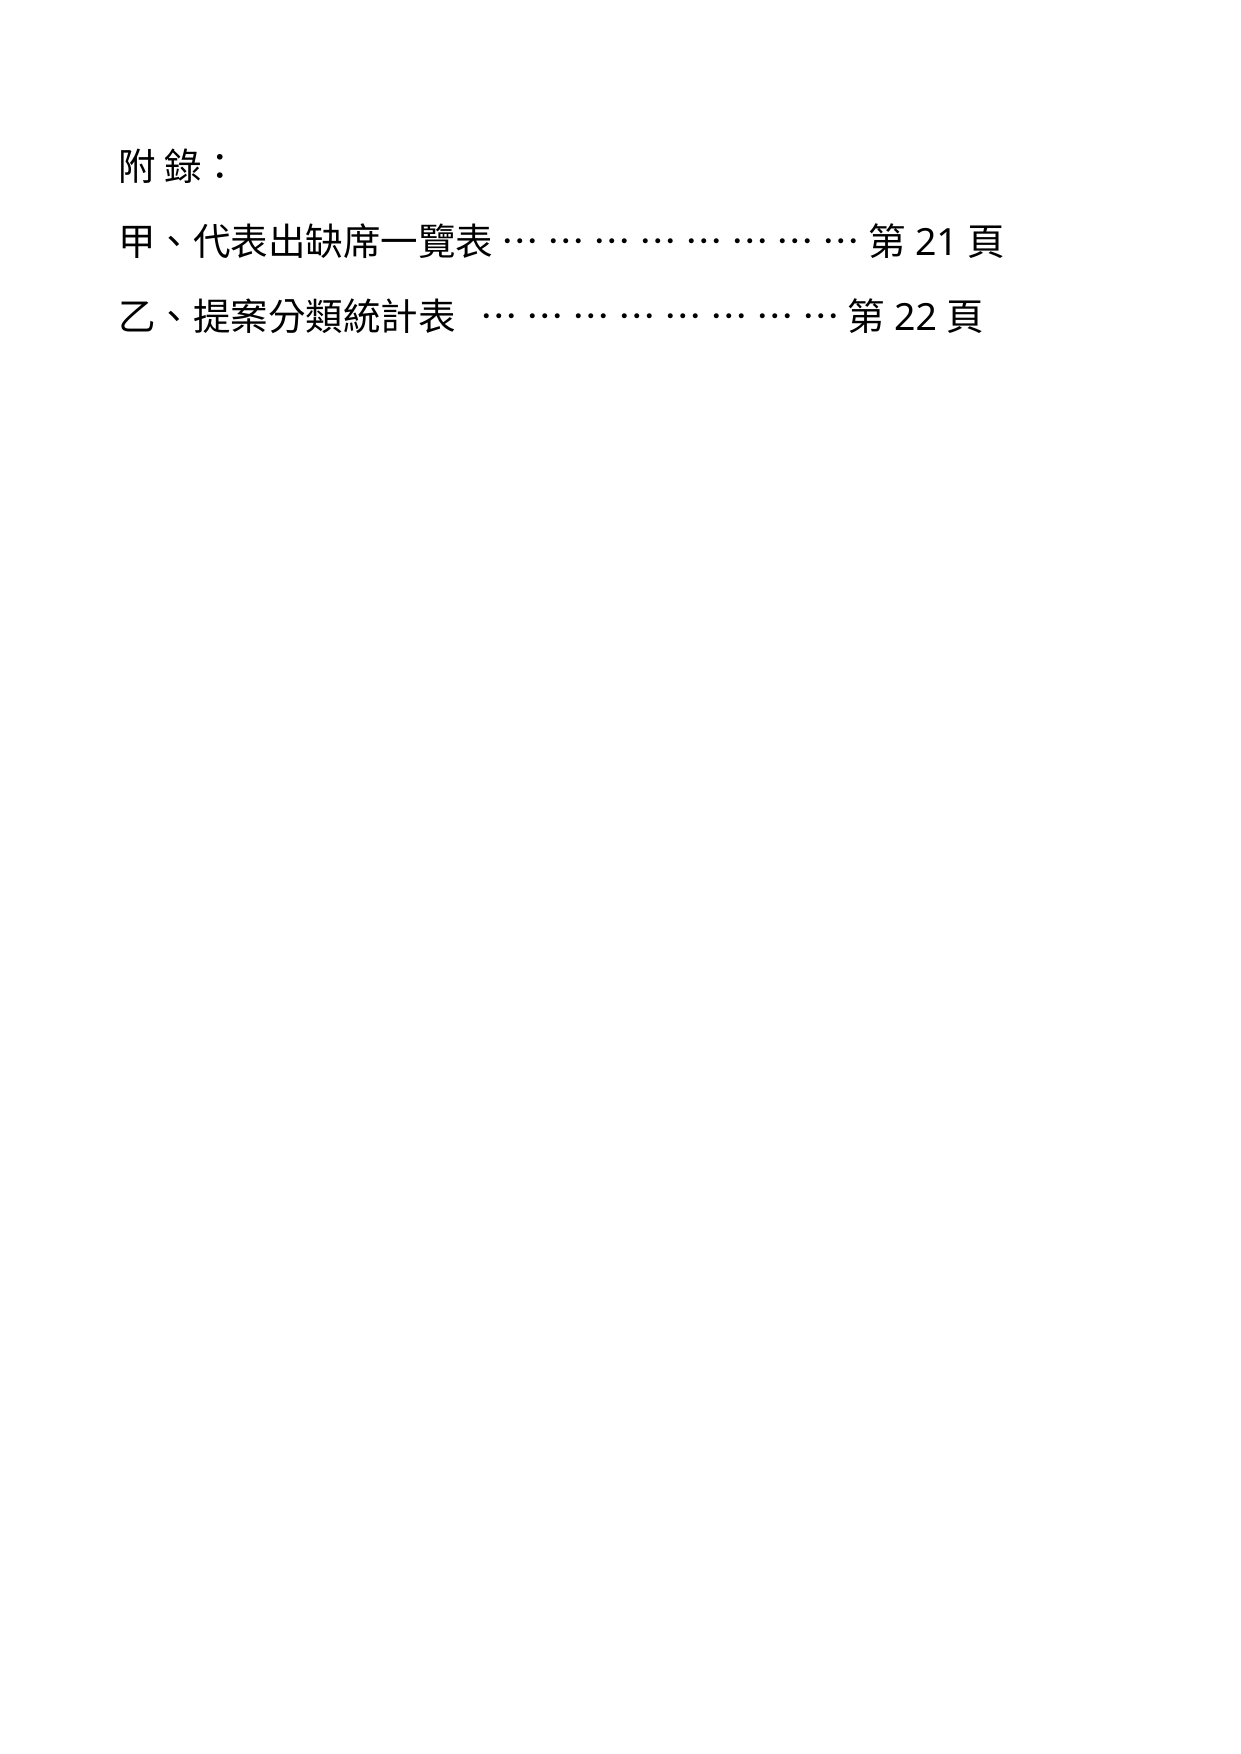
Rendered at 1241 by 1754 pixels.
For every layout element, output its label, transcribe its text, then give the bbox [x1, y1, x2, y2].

text 甲、代表出缺席一覽表 … … … … … … … … 第 21 頁 [118, 202, 1131, 277]
text 附 錄： [118, 127, 1131, 202]
text 乙、提案分類統計表 … … … … … … … … 第 22 頁 [118, 277, 1131, 352]
